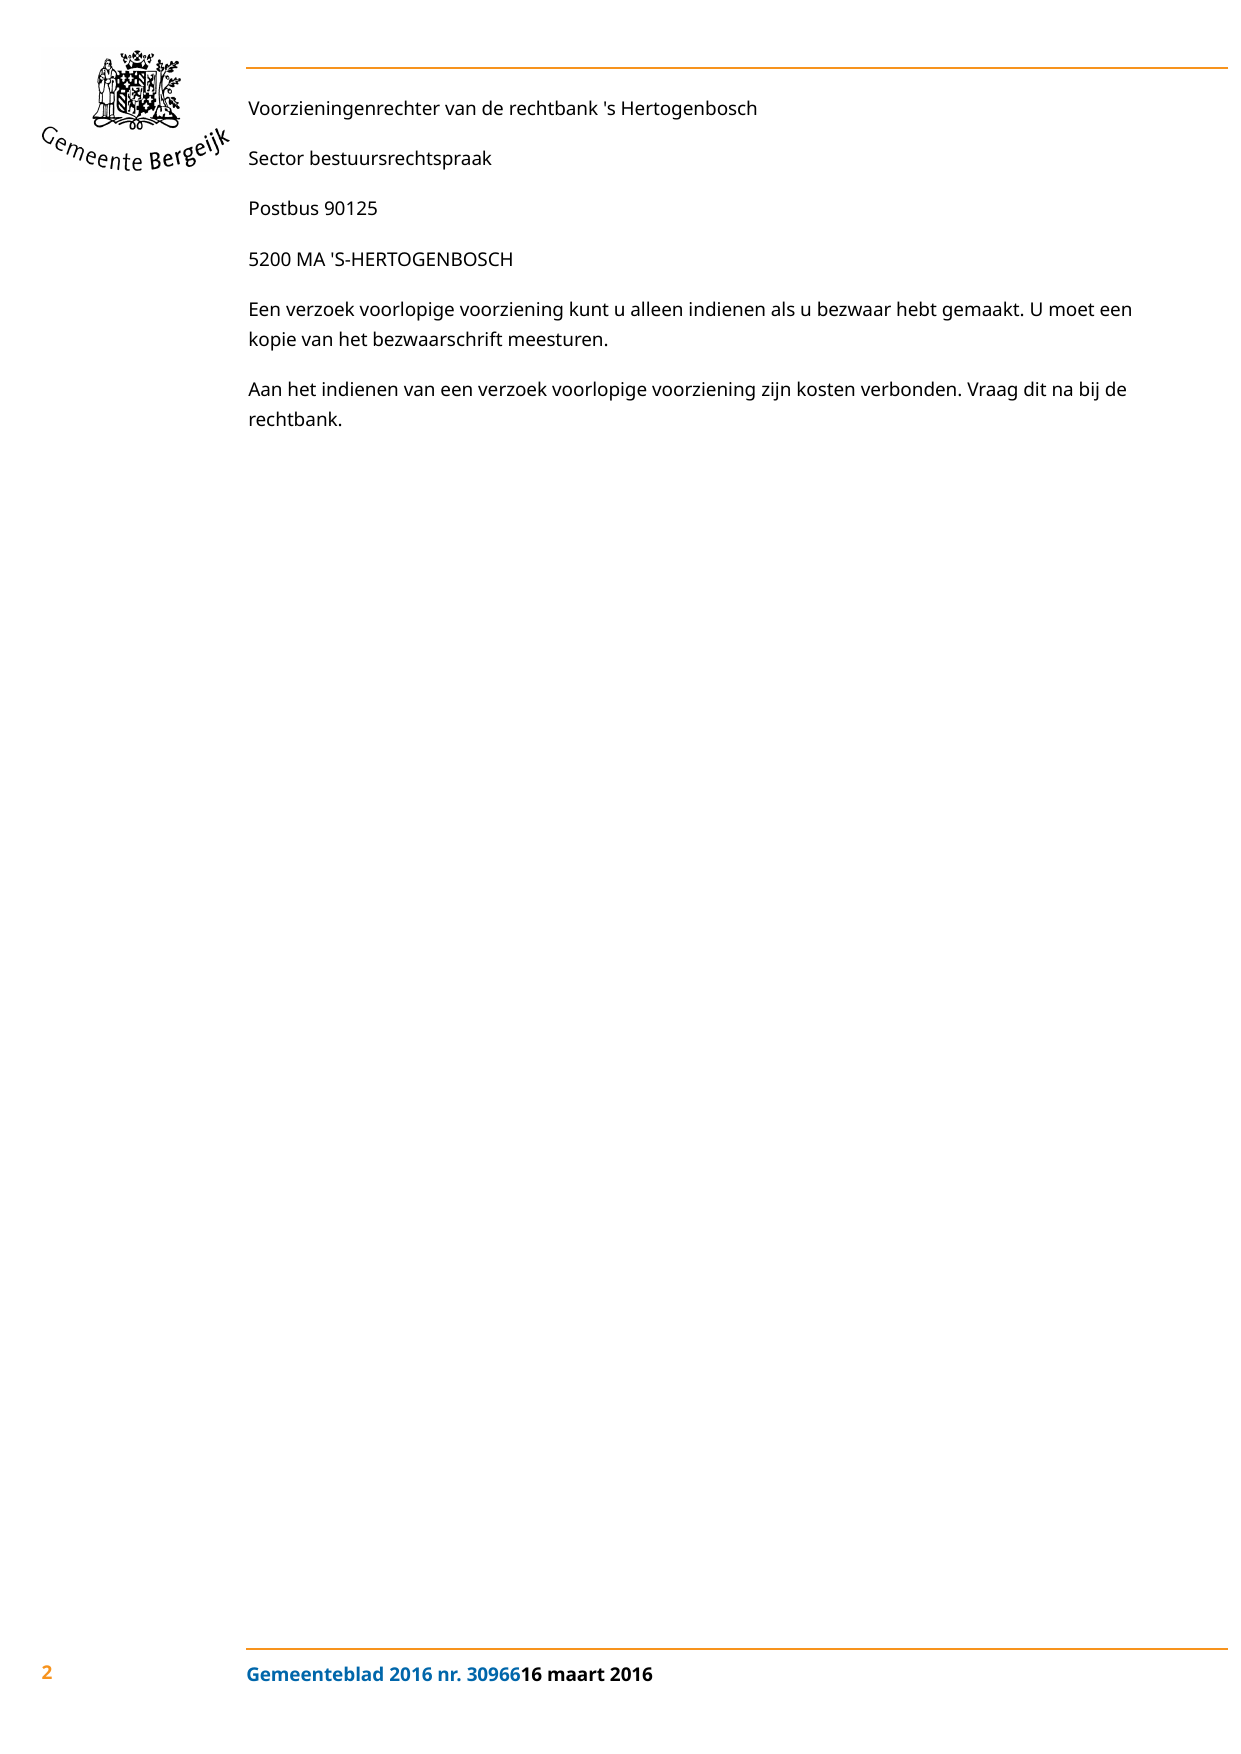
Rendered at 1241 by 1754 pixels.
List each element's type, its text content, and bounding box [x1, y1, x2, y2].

text Postbus 90125 [248, 196, 1152, 221]
text 5200 MA 'S-HERTOGENBOSCH [248, 246, 1152, 272]
text Een verzoek voorlopige voorziening kunt u alleen indienen als u bezwaar hebt gemaakt. U moet een kopie van het bezwaarschrift meesturen. [248, 296, 1152, 352]
text Voorzieningenrechter van de rechtbank 's Hertogenbosch [248, 95, 1152, 121]
picture [41, 47, 231, 172]
text Sector bestuursrechtspraak [248, 145, 1152, 171]
text Aan het indienen van een verzoek voorlopige voorziening zijn kosten verbonden. Vraag dit na bij de rechtbank. [248, 376, 1152, 432]
